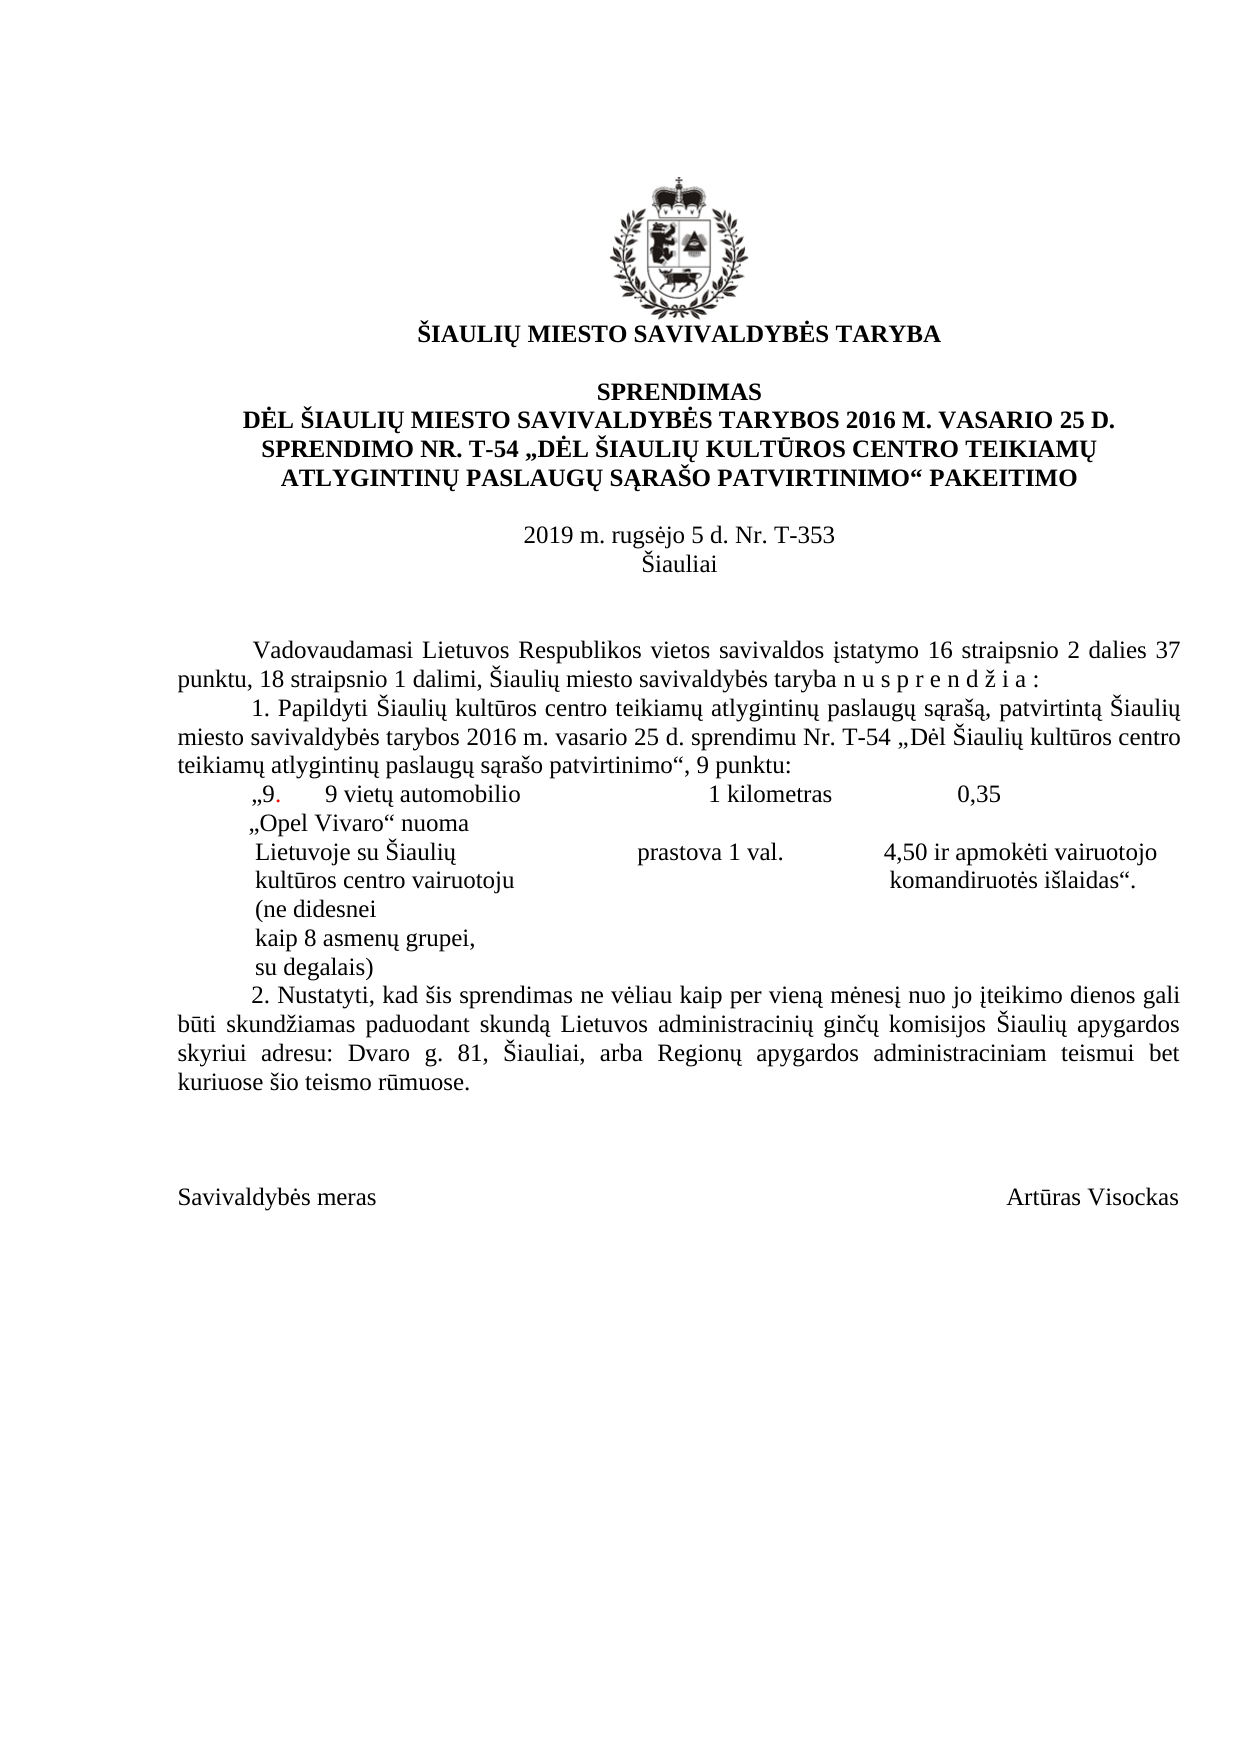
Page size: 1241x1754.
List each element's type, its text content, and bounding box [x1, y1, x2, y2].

text Savivaldybės meras Artūras Visockas [177, 1182, 1181, 1210]
text „Opel Vivaro“ nuoma [177, 808, 1181, 837]
text DĖL Šiaulių miesto savivaldybės tarybos 2016 m. vasario 25 d. sprendimo Nr. T-54 „Dėl Šiaulių kultūros centro teikiamų atlygintinų paslaugų sąrašo patvirtinimo“ PAKEITIMO [177, 405, 1181, 492]
text kaip 8 asmenų grupei, [177, 923, 1181, 952]
text Vadovaudamasi Lietuvos Respublikos vietos savivaldos įstatymo 16 straipsnio 2 dalies 37 punktu, 18 straipsnio 1 dalimi, Šiaulių miesto savivaldybės taryba nusprendžia: [177, 635, 1181, 693]
text su degalais) [177, 952, 1181, 980]
text (ne didesnei [177, 894, 1181, 923]
text ŠIAULIŲ MIESTO SAVIVALDYBĖS TARYBA [177, 319, 1181, 348]
text Šiauliai [177, 549, 1181, 578]
text „9. 9 vietų automobilio 1 kilometras 0,35 [177, 779, 1181, 808]
text 1. Papildyti Šiaulių kultūros centro teikiamų atlygintinų paslaugų sąrašą, patvirtintą Šiaulių miesto savivaldybės tarybos 2016 m. vasario 25 d. sprendimu Nr. T-54 „Dėl Šiaulių kultūros centro teikiamų atlygintinų paslaugų sąrašo patvirtinimo“, 9 punktu: [177, 693, 1181, 779]
text Lietuvoje su Šiaulių prastova 1 val. 4,50 ir apmokėti vairuotojo [177, 837, 1181, 865]
text kultūros centro vairuotoju komandiruotės išlaidas“. [177, 865, 1181, 894]
text 2. Nustatyti, kad šis sprendimas ne vėliau kaip per vieną mėnesį nuo jo įteikimo dienos gali būti skundžiamas paduodant skundą Lietuvos administracinių ginčų komisijos Šiaulių apygardos skyriui adresu: Dvaro g. 81, Šiauliai, arba Regionų apygardos administraciniam teismui bet kuriuose šio teismo rūmuose. [177, 980, 1181, 1095]
text SPRENDIMAS [177, 377, 1181, 405]
text 2019 m. rugsėjo 5 d. Nr. T-353 [177, 520, 1181, 549]
